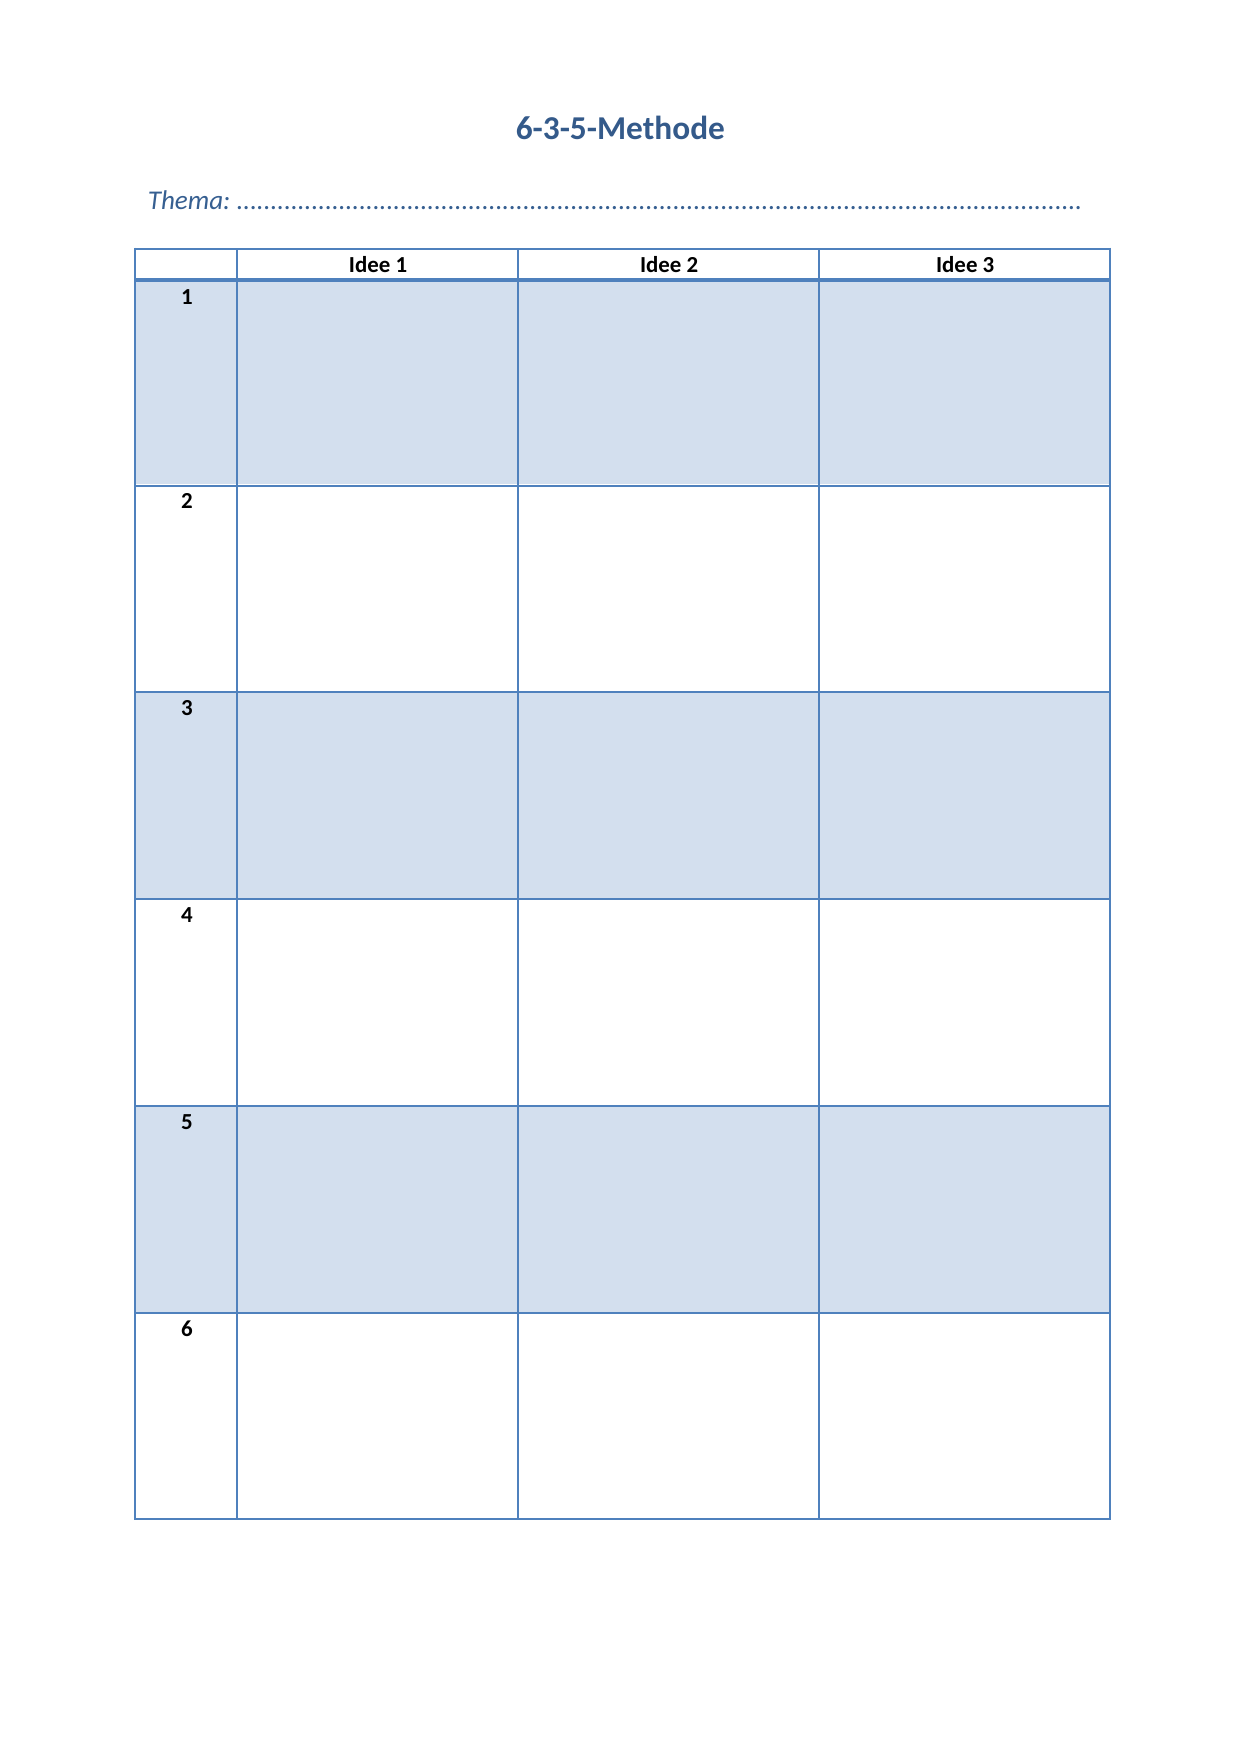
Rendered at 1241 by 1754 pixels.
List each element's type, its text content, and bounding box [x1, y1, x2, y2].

subtitle 6-3-5-Methode [148, 107, 1093, 148]
table_header Idee 1 [238, 250, 517, 278]
table_cell [519, 900, 818, 1105]
table_cell [238, 487, 517, 691]
table_cell 3 [136, 693, 236, 898]
table_header Idee 3 [820, 250, 1109, 278]
table_cell [519, 1314, 818, 1518]
table_cell [820, 1107, 1109, 1312]
table_cell [820, 693, 1109, 898]
table_cell [820, 1314, 1109, 1518]
table_cell [238, 900, 517, 1105]
table_cell 1 [136, 282, 236, 484]
table_cell [238, 693, 517, 898]
table_header [136, 250, 236, 278]
table_cell [519, 487, 818, 691]
table_cell [238, 1314, 517, 1518]
table_cell [238, 282, 517, 484]
table_cell [820, 487, 1109, 691]
table_cell [519, 282, 818, 484]
table_cell [820, 282, 1109, 484]
table_cell 4 [136, 900, 236, 1105]
table_cell 5 [136, 1107, 236, 1312]
table_cell 6 [136, 1314, 236, 1518]
table_cell 2 [136, 487, 236, 691]
table_cell [519, 1107, 818, 1312]
table_cell [820, 900, 1109, 1105]
subtitle Thema: ............................................................................................................................ [148, 183, 1093, 216]
table_cell [238, 1107, 517, 1312]
table_cell [519, 693, 818, 898]
table_header Idee 2 [519, 250, 818, 278]
